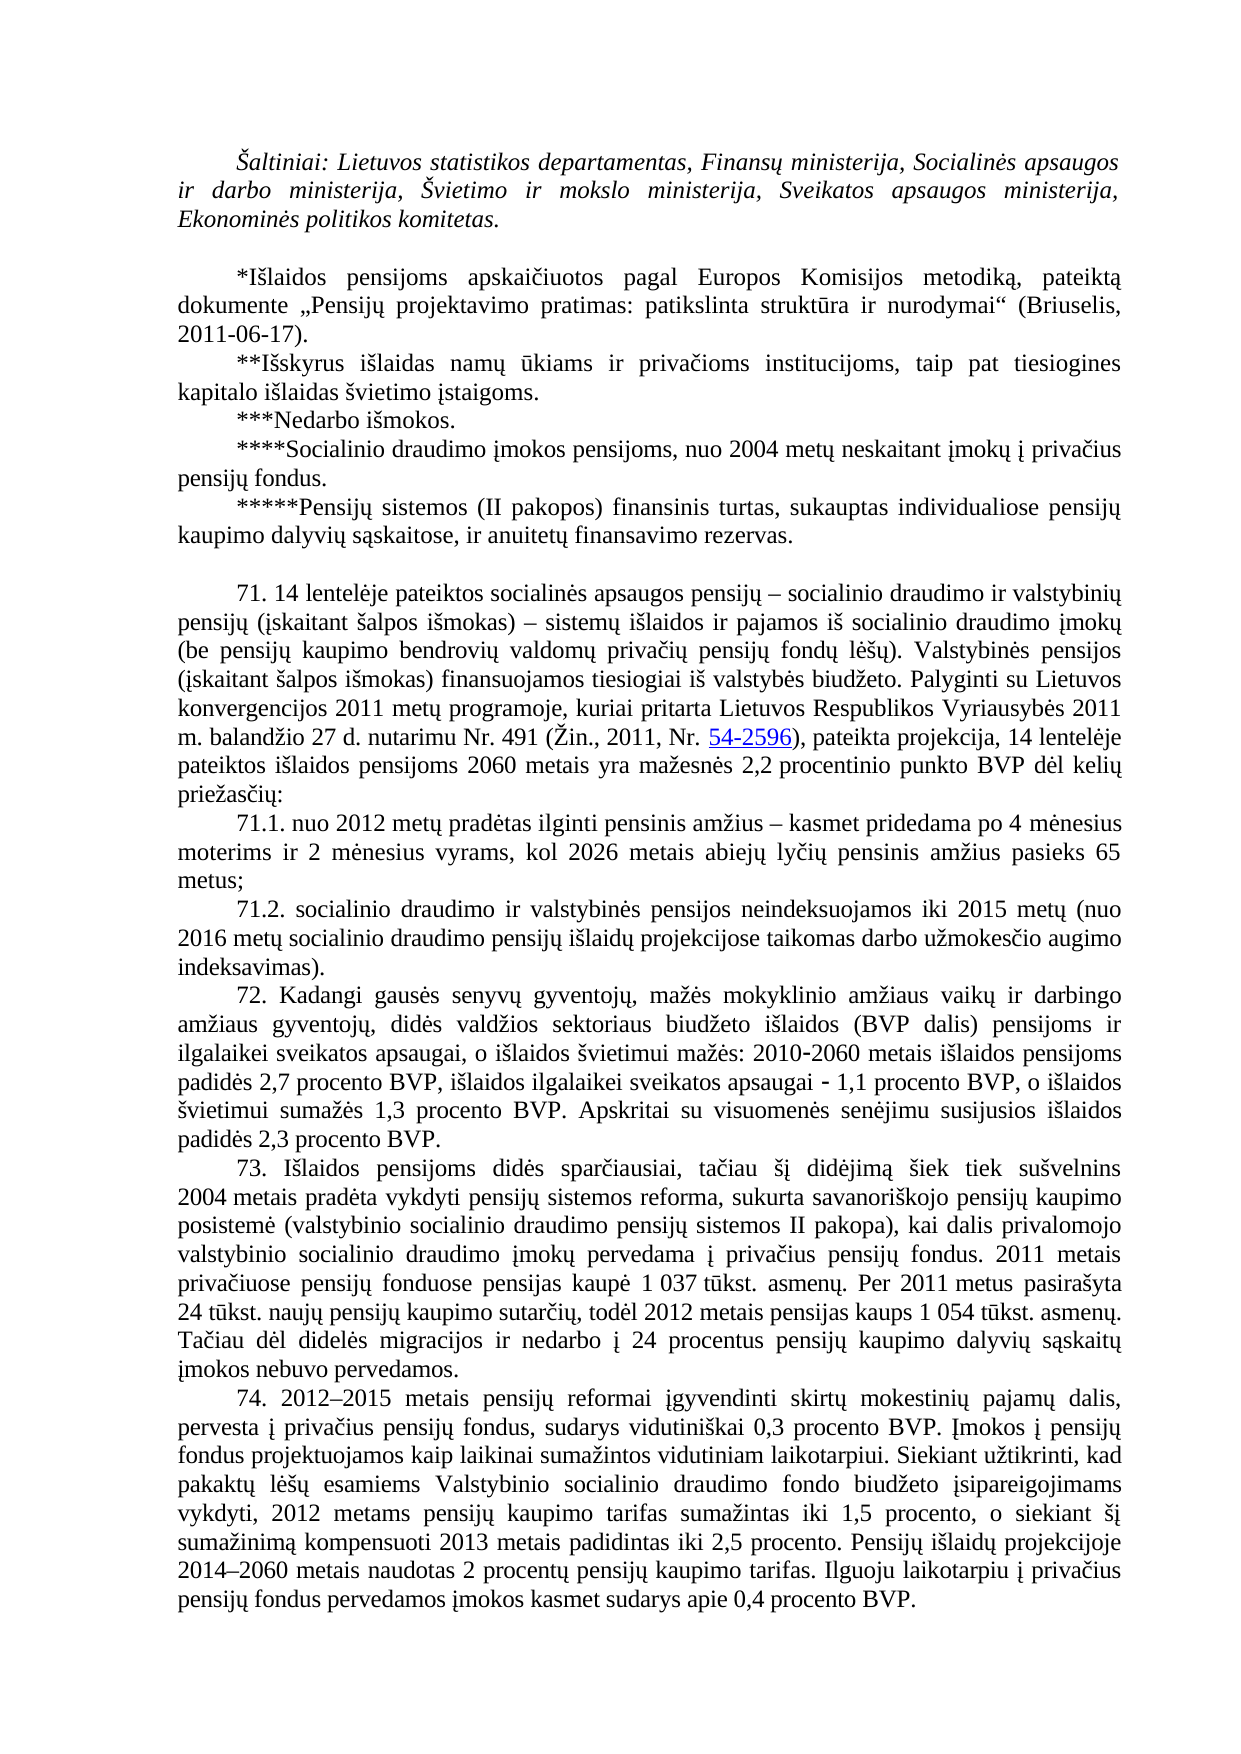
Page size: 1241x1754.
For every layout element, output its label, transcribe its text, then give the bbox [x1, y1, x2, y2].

text 72. Kadangi gausės senyvų gyventojų, mažės mokyklinio amžiaus vaikų ir darbingo amžiaus gyventojų, didės valdžios sektoriaus biudžeto išlaidos (BVP dalis) pensijoms ir ilgalaikei sveikatos apsaugai, o išlaidos švietimui mažės: 20102060 metais išlaidos pensijoms padidės 2,7 procento BVP, išlaidos ilgalaikei sveikatos apsaugai  1,1 procento BVP, o išlaidos švietimui sumažės 1,3 procento BVP. Apskritai su visuomenės senėjimu susijusios išlaidos padidės 2,3 procento BVP. [177, 981, 1122, 1153]
text Šaltiniai: Lietuvos statistikos departamentas, Finansų ministerija, Socialinės apsaugos ir darbo ministerija, Švietimo ir mokslo ministerija, Sveikatos apsaugos ministerija, Ekonominės politikos komitetas. [177, 147, 1122, 233]
text ****Socialinio draudimo įmokos pensijoms, nuo 2004 metų neskaitant įmokų į privačius pensijų fondus. [177, 434, 1122, 492]
text **Išskyrus išlaidas namų ūkiams ir privačioms institucijoms, taip pat tiesiogines kapitalo išlaidas švietimo įstaigoms. [177, 348, 1122, 406]
text 71.2. socialinio draudimo ir valstybinės pensijos neindeksuojamos iki 2015 metų (nuo 2016 metų socialinio draudimo pensijų išlaidų projekcijose taikomas darbo užmokesčio augimo indeksavimas). [177, 894, 1122, 981]
text *Išlaidos pensijoms apskaičiuotos pagal Europos Komisijos metodiką, pateiktą dokumente „Pensijų projektavimo pratimas: patikslinta struktūra ir nurodymai“ (Briuselis, 2011-06-17). [177, 262, 1122, 348]
text *****Pensijų sistemos (II pakopos) finansinis turtas, sukauptas individualiose pensijų kaupimo dalyvių sąskaitose, ir anuitetų finansavimo rezervas. [177, 492, 1122, 549]
text 71.1. nuo 2012 metų pradėtas ilginti pensinis amžius – kasmet pridedama po 4 mėnesius moterims ir 2 mėnesius vyrams, kol 2026 metais abiejų lyčių pensinis amžius pasieks 65 metus; [177, 808, 1122, 894]
text 73. Išlaidos pensijoms didės sparčiausiai, tačiau šį didėjimą šiek tiek sušvelnins 2004 metais pradėta vykdyti pensijų sistemos reforma, sukurta savanoriškojo pensijų kaupimo posistemė (valstybinio socialinio draudimo pensijų sistemos II pakopa), kai dalis privalomojo valstybinio socialinio draudimo įmokų pervedama į privačius pensijų fondus. 2011 metais privačiuose pensijų fonduose pensijas kaupė 1 037 tūkst. asmenų. Per 2011 metus pasirašyta 24 tūkst. naujų pensijų kaupimo sutarčių, todėl 2012 metais pensijas kaups 1 054 tūkst. asmenų. Tačiau dėl didelės migracijos ir nedarbo į 24 procentus pensijų kaupimo dalyvių sąskaitų įmokos nebuvo pervedamos. [177, 1153, 1122, 1383]
text 74. 2012–2015 metais pensijų reformai įgyvendinti skirtų mokestinių pajamų dalis, pervesta į privačius pensijų fondus, sudarys vidutiniškai 0,3 procento BVP. Įmokos į pensijų fondus projektuojamos kaip laikinai sumažintos vidutiniam laikotarpiui. Siekiant užtikrinti, kad pakaktų lėšų esamiems Valstybinio socialinio draudimo fondo biudžeto įsipareigojimams vykdyti, 2012 metams pensijų kaupimo tarifas sumažintas iki 1,5 procento, o siekiant šį sumažinimą kompensuoti 2013 metais padidintas iki 2,5 procento. Pensijų išlaidų projekcijoje 2014–2060 metais naudotas 2 procentų pensijų kaupimo tarifas. Ilguoju laikotarpiu į privačius pensijų fondus pervedamos įmokos kasmet sudarys apie 0,4 procento BVP. [177, 1383, 1122, 1613]
text 71. 14 lentelėje pateiktos socialinės apsaugos pensijų – socialinio draudimo ir valstybinių pensijų (įskaitant šalpos išmokas) – sistemų išlaidos ir pajamos iš socialinio draudimo įmokų (be pensijų kaupimo bendrovių valdomų privačių pensijų fondų lėšų). Valstybinės pensijos (įskaitant šalpos išmokas) finansuojamos tiesiogiai iš valstybės biudžeto. Palyginti su Lietuvos konvergencijos 2011 metų programoje, kuriai pritarta Lietuvos Respublikos Vyriausybės 2011 m. balandžio 27 d. nutarimu Nr. 491 (Žin., 2011, Nr. 54-2596), pateikta projekcija, 14 lentelėje pateiktos išlaidos pensijoms 2060 metais yra mažesnės 2,2 procentinio punkto BVP dėl kelių priežasčių: [177, 578, 1122, 808]
text ***Nedarbo išmokos. [177, 406, 1122, 434]
